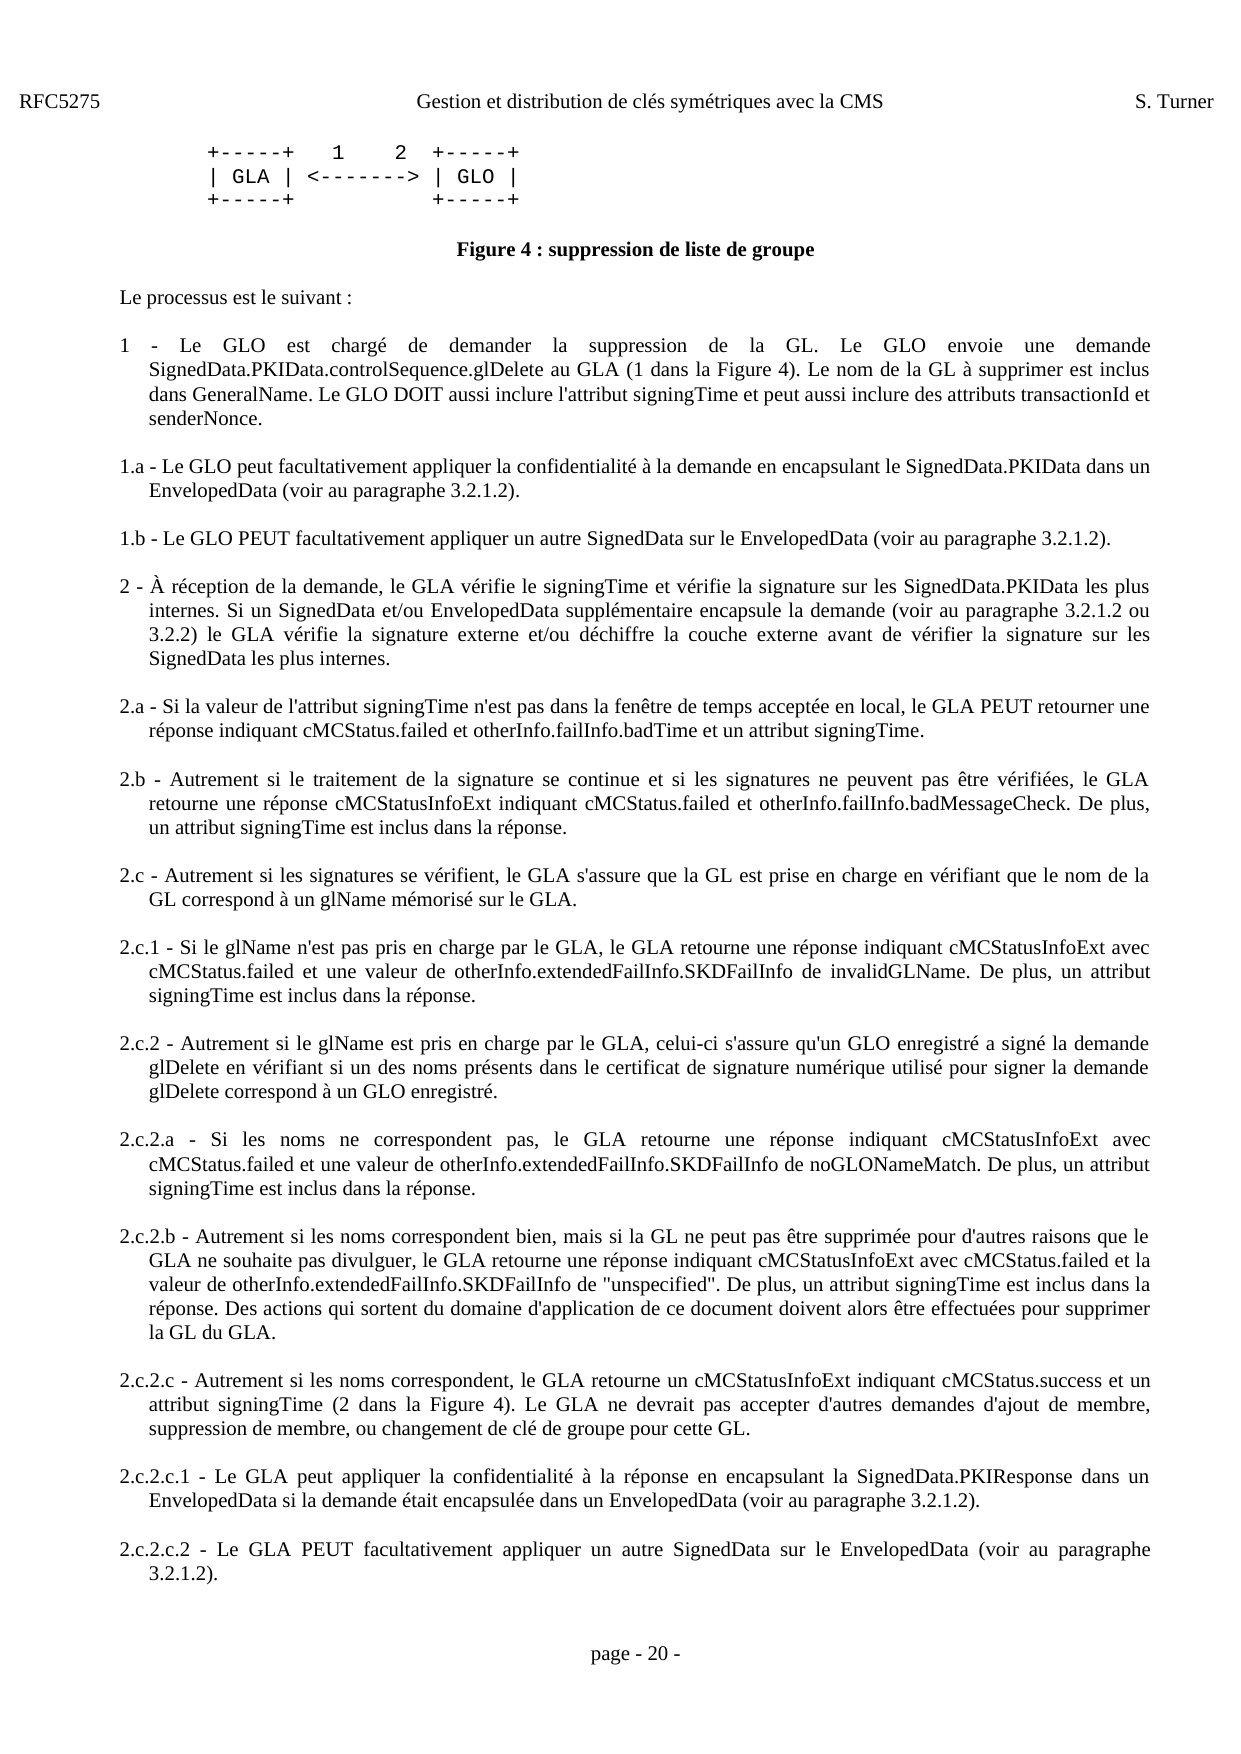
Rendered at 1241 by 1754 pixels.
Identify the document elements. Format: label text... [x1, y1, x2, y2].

text 2 - À réception de la demande, le GLA vérifie le signingTime et vérifie la signature sur les SignedData.PKIData les plus internes. Si un SignedData et/ou EnvelopedData supplémentaire encapsule la demande (voir au paragraphe 3.2.1.2 ou 3.2.2) le GLA vérifie la signature externe et/ou déchiffre la couche externe avant de vérifier la signature sur les SignedData les plus internes. [119, 574, 1152, 670]
text 1.b - Le GLO PEUT facultativement appliquer un autre SignedData sur le EnvelopedData (voir au paragraphe 3.2.1.2). [119, 526, 1152, 550]
text 2.a - Si la valeur de l'attribut signingTime n'est pas dans la fenêtre de temps acceptée en local, le GLA PEUT retourner une réponse indiquant cMCStatus.failed et otherInfo.failInfo.badTime et un attribut signingTime. [119, 694, 1152, 742]
text 2.c.1 - Si le glName n'est pas pris en charge par le GLA, le GLA retourne une réponse indiquant cMCStatusInfoExt avec cMCStatus.failed et une valeur de otherInfo.extendedFailInfo.SKDFailInfo de invalidGLName. De plus, un attribut signingTime est inclus dans la réponse. [119, 935, 1152, 1007]
text 1.a - Le GLO peut facultativement appliquer la confidentialité à la demande en encapsulant le SignedData.PKIData dans un EnvelopedData (voir au paragraphe 3.2.1.2). [119, 454, 1152, 502]
text 2.c.2.a - Si les noms ne correspondent pas, le GLA retourne une réponse indiquant cMCStatusInfoExt avec cMCStatus.failed et une valeur de otherInfo.extendedFailInfo.SKDFailInfo de noGLONameMatch. De plus, un attribut signingTime est inclus dans la réponse. [119, 1127, 1152, 1199]
text 2.c.2.b - Autrement si les noms correspondent bien, mais si la GL ne peut pas être supprimée pour d'autres raisons que le GLA ne souhaite pas divulguer, le GLA retourne une réponse indiquant cMCStatusInfoExt avec cMCStatus.failed et la valeur de otherInfo.extendedFailInfo.SKDFailInfo de "unspecified". De plus, un attribut signingTime est inclus dans la réponse. Des actions qui sortent du domaine d'application de ce document doivent alors être effectuées pour supprimer la GL du GLA. [119, 1224, 1152, 1344]
text 1 - Le GLO est chargé de demander la suppression de la GL. Le GLO envoie une demande SignedData.PKIData.controlSequence.glDelete au GLA (1 dans la Figure 4). Le nom de la GL à supprimer est inclus dans GeneralName. Le GLO DOIT aussi inclure l'attribut signingTime et peut aussi inclure des attributs transactionId et senderNonce. [119, 333, 1152, 429]
text 2.b - Autrement si le traitement de la signature se continue et si les signatures ne peuvent pas être vérifiées, le GLA retourne une réponse cMCStatusInfoExt indiquant cMCStatus.failed et otherInfo.failInfo.badMessageCheck. De plus, un attribut signingTime est inclus dans la réponse. [119, 766, 1152, 839]
text 2.c.2.c - Autrement si les noms correspondent, le GLA retourne un cMCStatusInfoExt indiquant cMCStatus.success et un attribut signingTime (2 dans la Figure 4). Le GLA ne devrait pas accepter d'autres demandes d'ajout de membre, suppression de membre, ou changement de clé de groupe pour cette GL. [119, 1368, 1152, 1440]
text 2.c.2.c.1 - Le GLA peut appliquer la confidentialité à la réponse en encapsulant la SignedData.PKIResponse dans un EnvelopedData si la demande était encapsulée dans un EnvelopedData (voir au paragraphe 3.2.1.2). [119, 1464, 1152, 1512]
subtitle Figure 4 : suppression de liste de groupe [119, 237, 1152, 261]
text +-----+ 1 2 +-----+ [119, 142, 1152, 166]
text 2.c.2 - Autrement si le glName est pris en charge par le GLA, celui-ci s'assure qu'un GLO enregistré a signé la demande glDelete en vérifiant si un des noms présents dans le certificat de signature numérique utilisé pour signer la demande glDelete correspond à un GLO enregistré. [119, 1031, 1152, 1103]
text 2.c.2.c.2 - Le GLA PEUT facultativement appliquer un autre SignedData sur le EnvelopedData (voir au paragraphe 3.2.1.2). [119, 1536, 1152, 1584]
text +-----+ +-----+ [119, 189, 1152, 213]
text | GLA | <-------> | GLO | [119, 166, 1152, 189]
text Le processus est le suivant : [119, 285, 1152, 309]
text 2.c - Autrement si les signatures se vérifient, le GLA s'assure que la GL est prise en charge en vérifiant que le nom de la GL correspond à un glName mémorisé sur le GLA. [119, 863, 1152, 911]
